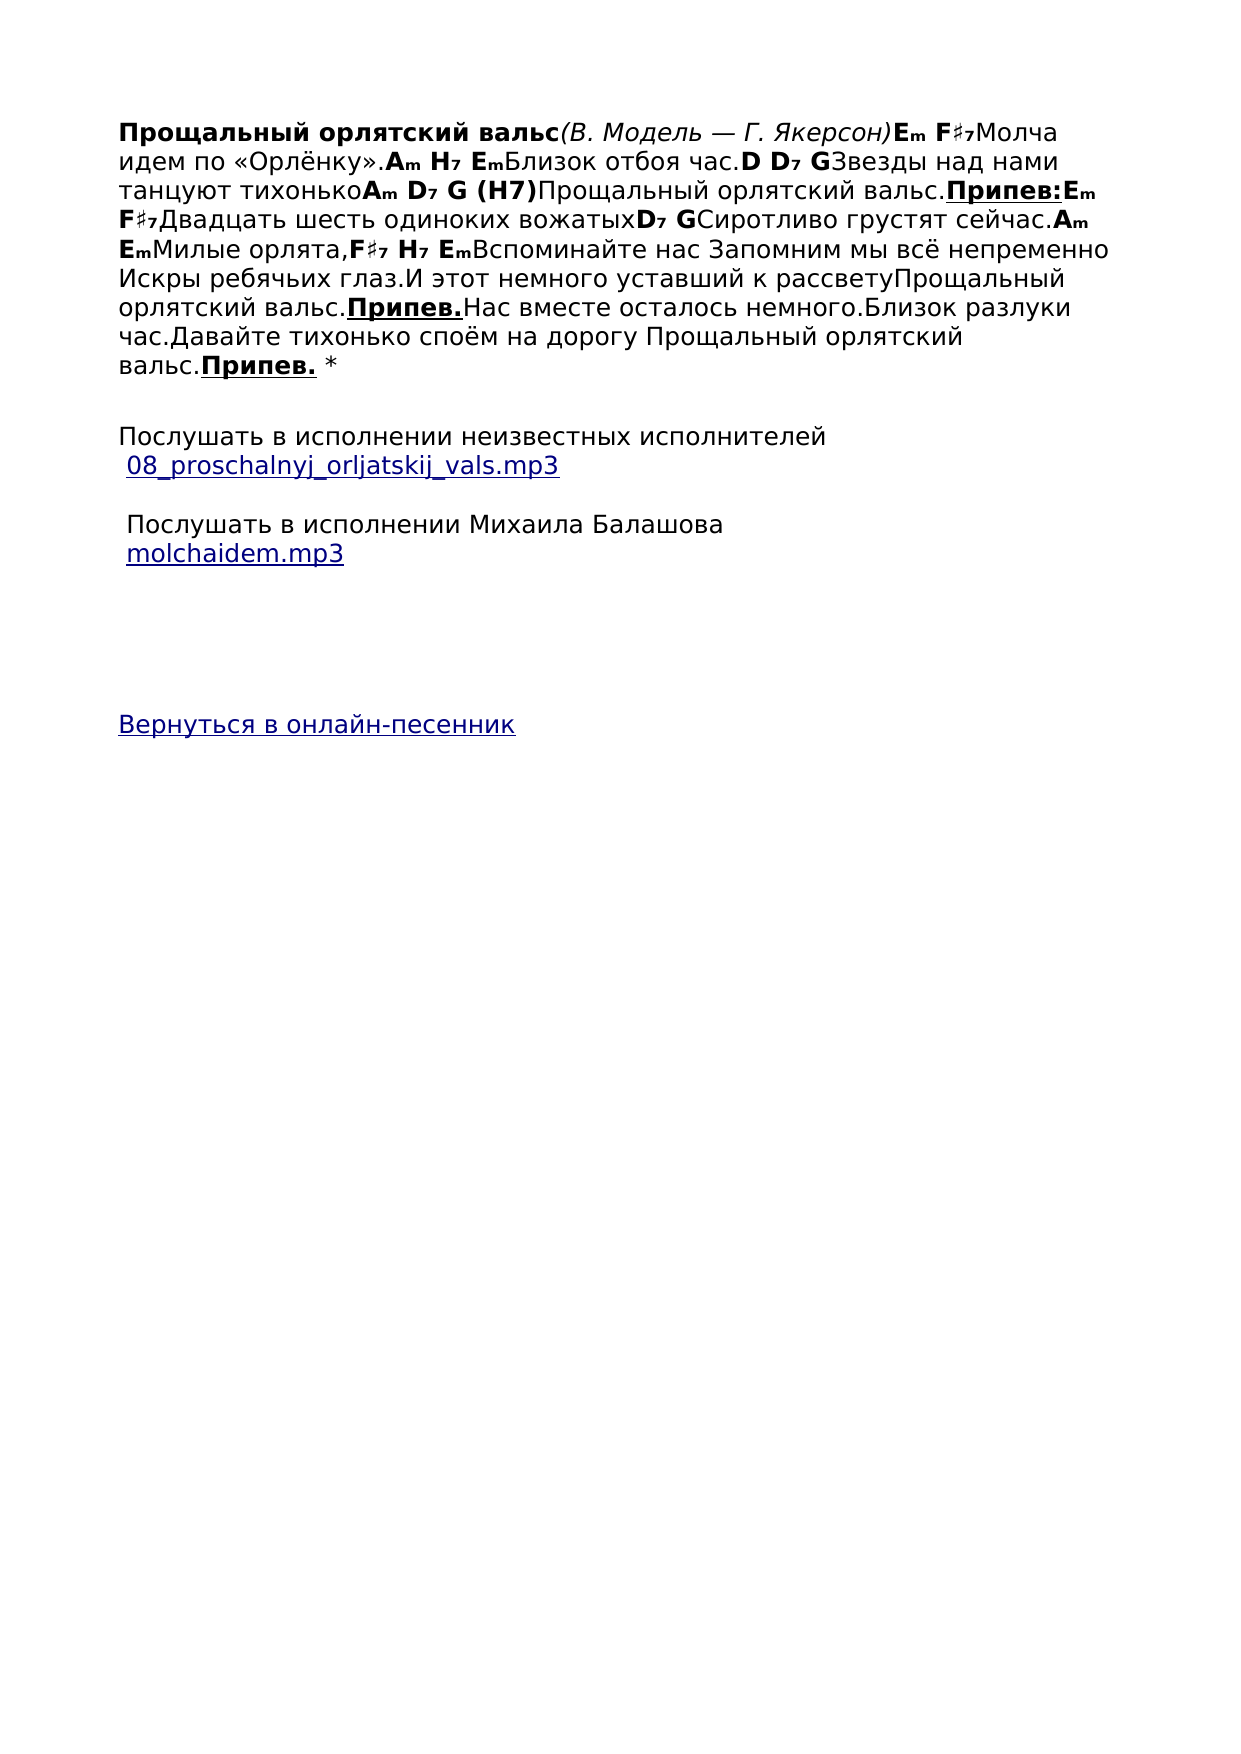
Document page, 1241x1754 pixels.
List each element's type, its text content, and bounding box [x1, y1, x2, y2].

text Вернуться в онлайн-песенник [118, 710, 1122, 739]
text Послушать в исполнении неизвестных исполнителей 08_proschalnyj_orljatskij_vals.mp3 Послушать в исполнении Михаила Балашова molchaidem.mp3 [118, 422, 1122, 626]
text Прощальный орлятский вальс(В. Модель — Г. Якерсон)Eₘ F♯₇Молча идем по «Орлёнку».Aₘ H₇ EₘБлизок отбоя час.D D₇ GЗвезды над нами танцуют тихонькоAₘ D₇ G (H7)Прощальный орлятский вальс.Припев:Eₘ F♯₇Двадцать шесть одиноких вожатыхD₇ GСиротливо грустят сейчас.Aₘ EₘМилые орлята,F♯₇ H₇ EₘВспоминайте нас Запомним мы всё непременно Искры ребячьих глаз.И этот немного уставший к рассветуПрощальный орлятский вальс.Припев.Нас вместе осталось немного.Близок разлуки час.Давайте тихонько споём на дорогу Прощальный орлятский вальс.Припев. * [118, 118, 1122, 410]
